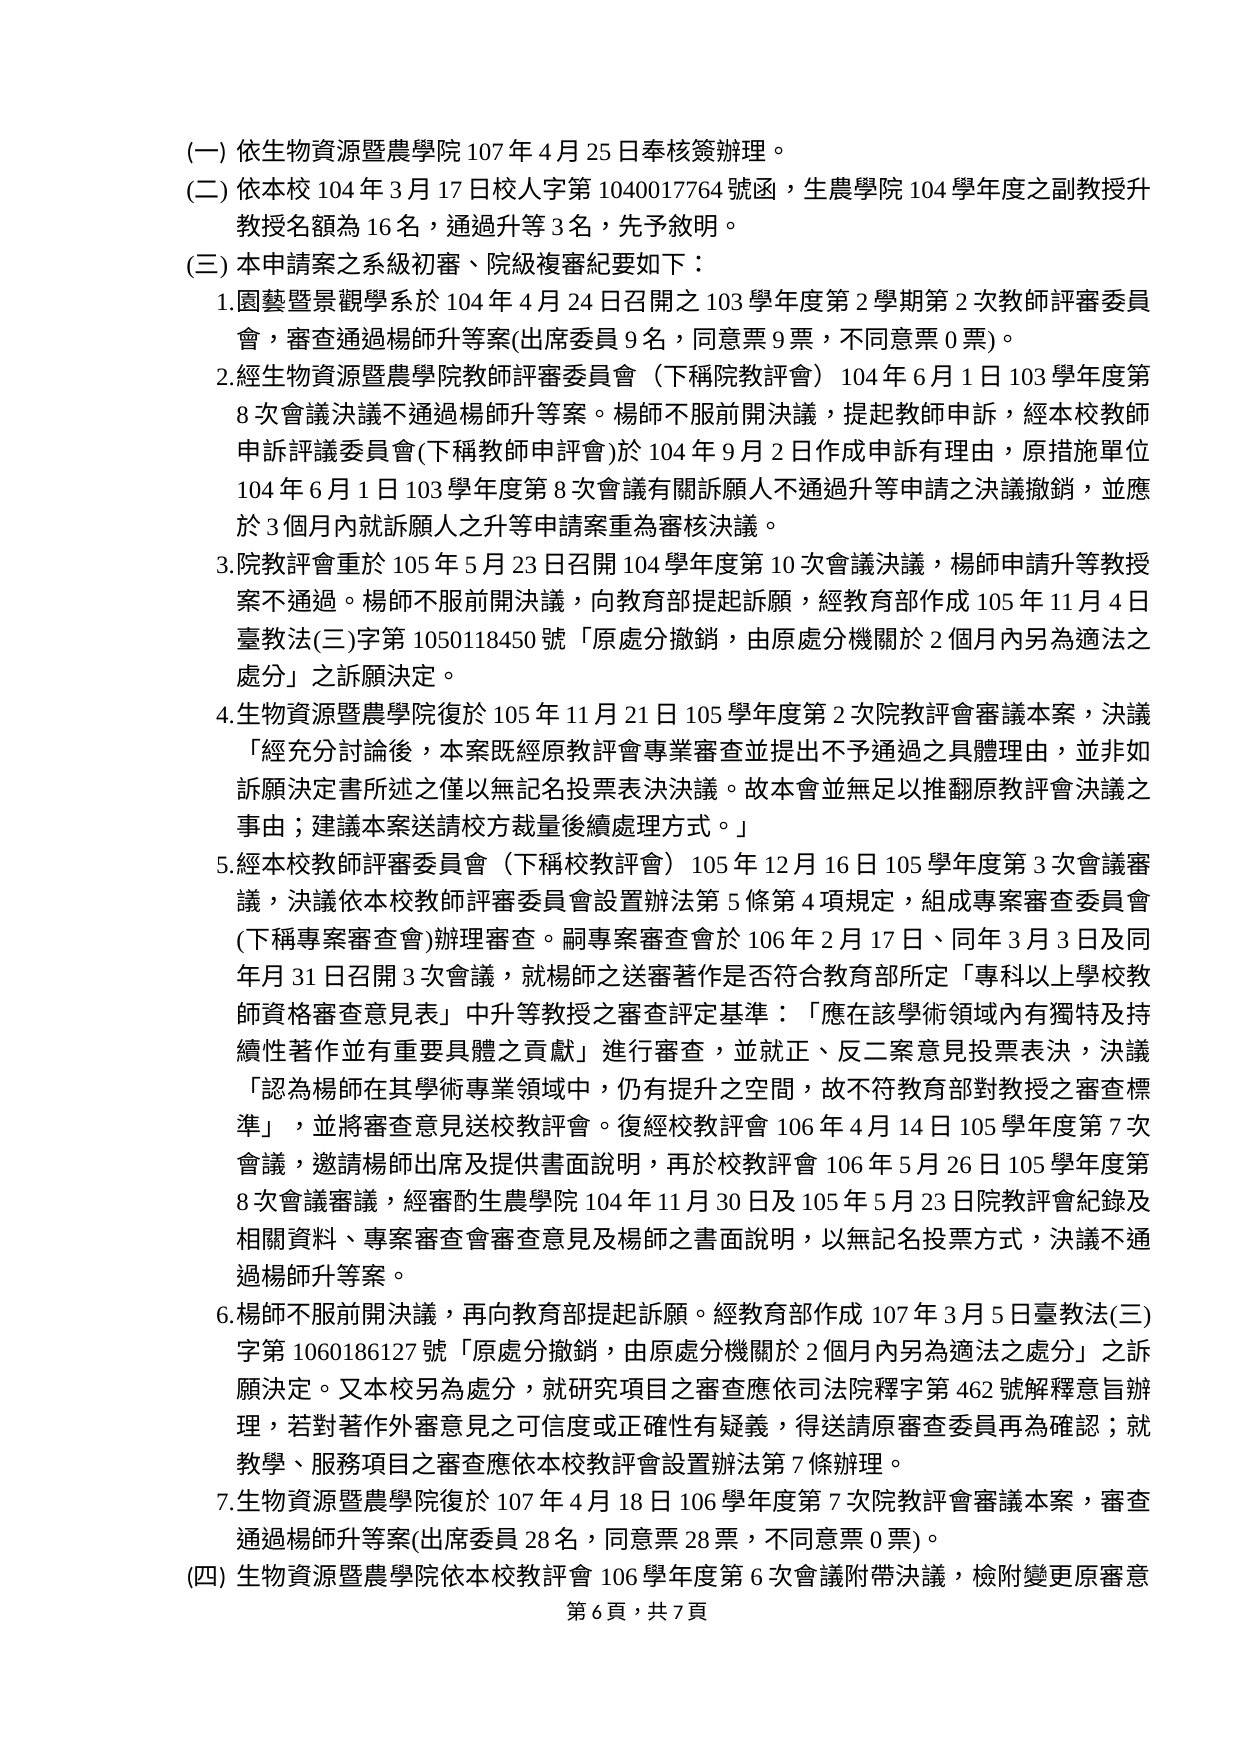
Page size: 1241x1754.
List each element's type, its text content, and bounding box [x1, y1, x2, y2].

list 本申請案之系級初審、院級複審紀要如下： [186, 244, 1137, 281]
list 生物資源暨農學院依本校教評會106學年度第6次會議附帶決議，檢附變更原審意 [186, 1556, 1152, 1594]
list 楊師不服前開決議，再向教育部提起訴願。經教育部作成107年3月5日臺教法(三)字第1060186127號「原處分撤銷，由原處分機關於2個月內另為適法之處分」之訴願決定。又本校另為處分，就研究項目之審查應依司法院釋字第462號解釋意旨辦理，若對著作外審意見之可信度或正確性有疑義，得送請原審查委員再為確認；就教學、服務項目之審查應依本校教評會設置辦法第7條辦理。 [216, 1294, 1152, 1481]
list 依生物資源暨農學院107年4月25日奉核簽辦理。 [186, 131, 1152, 169]
list 生物資源暨農學院復於105年11月21日105學年度第2次院教評會審議本案，決議「經充分討論後，本案既經原教評會專業審查並提出不予通過之具體理由，並非如訴願決定書所述之僅以無記名投票表決決議。故本會並無足以推翻原教評會決議之事由；建議本案送請校方裁量後續處理方式。」 [216, 694, 1152, 844]
list 經本校教師評審委員會（下稱校教評會）105年12月16日105學年度第3次會議審議，決議依本校教師評審委員會設置辦法第5條第4項規定，組成專案審查委員會(下稱專案審查會)辦理審查。嗣專案審查會於106年2月17日、同年3月3日及同年月31日召開3次會議，就楊師之送審著作是否符合教育部所定「專科以上學校教師資格審查意見表」中升等教授之審查評定基準：「應在該學術領域內有獨特及持續性著作並有重要具體之貢獻」進行審查，並就正、反二案意見投票表決，決議「認為楊師在其學術專業領域中，仍有提升之空間，故不符教育部對教授之審查標準」，並將審查意見送校教評會。復經校教評會106年4月14日105學年度第7次會議，邀請楊師出席及提供書面說明，再於校教評會106年5月26日105學年度第8次會議審議，經審酌生農學院104年11月30日及105年5月23日院教評會紀錄及相關資料、專案審查會審查意見及楊師之書面說明，以無記名投票方式，決議不通過楊師升等案。 [216, 844, 1152, 1294]
list 依本校104年3月17日校人字第1040017764號函，生農學院104學年度之副教授升教授名額為16名，通過升等3名，先予敘明。 [186, 169, 1152, 244]
list 院教評會重於105年5月23日召開104學年度第10次會議決議，楊師申請升等教授案不通過。楊師不服前開決議，向教育部提起訴願，經教育部作成105年11月4日臺教法(三)字第1050118450號「原處分撤銷，由原處分機關於2個月內另為適法之處分」之訴願決定。 [216, 544, 1152, 694]
list 園藝暨景觀學系於104年4月24日召開之103學年度第2學期第2次教師評審委員會，審查通過楊師升等案(出席委員9名，同意票9票，不同意票0票)。 [216, 281, 1152, 356]
list 生物資源暨農學院復於107年4月18日106學年度第7次院教評會審議本案，審查通過楊師升等案(出席委員28名，同意票28票，不同意票0票)。 [216, 1481, 1152, 1556]
list 經生物資源暨農學院教師評審委員會（下稱院教評會）104年6月1日103學年度第8次會議決議不通過楊師升等案。楊師不服前開決議，提起教師申訴，經本校教師申訴評議委員會(下稱教師申評會)於104年9月2日作成申訴有理由，原措施單位104年6月1日103學年度第8次會議有關訴願人不通過升等申請之決議撤銷，並應於3個月內就訴願人之升等申請案重為審核決議。 [216, 356, 1152, 544]
